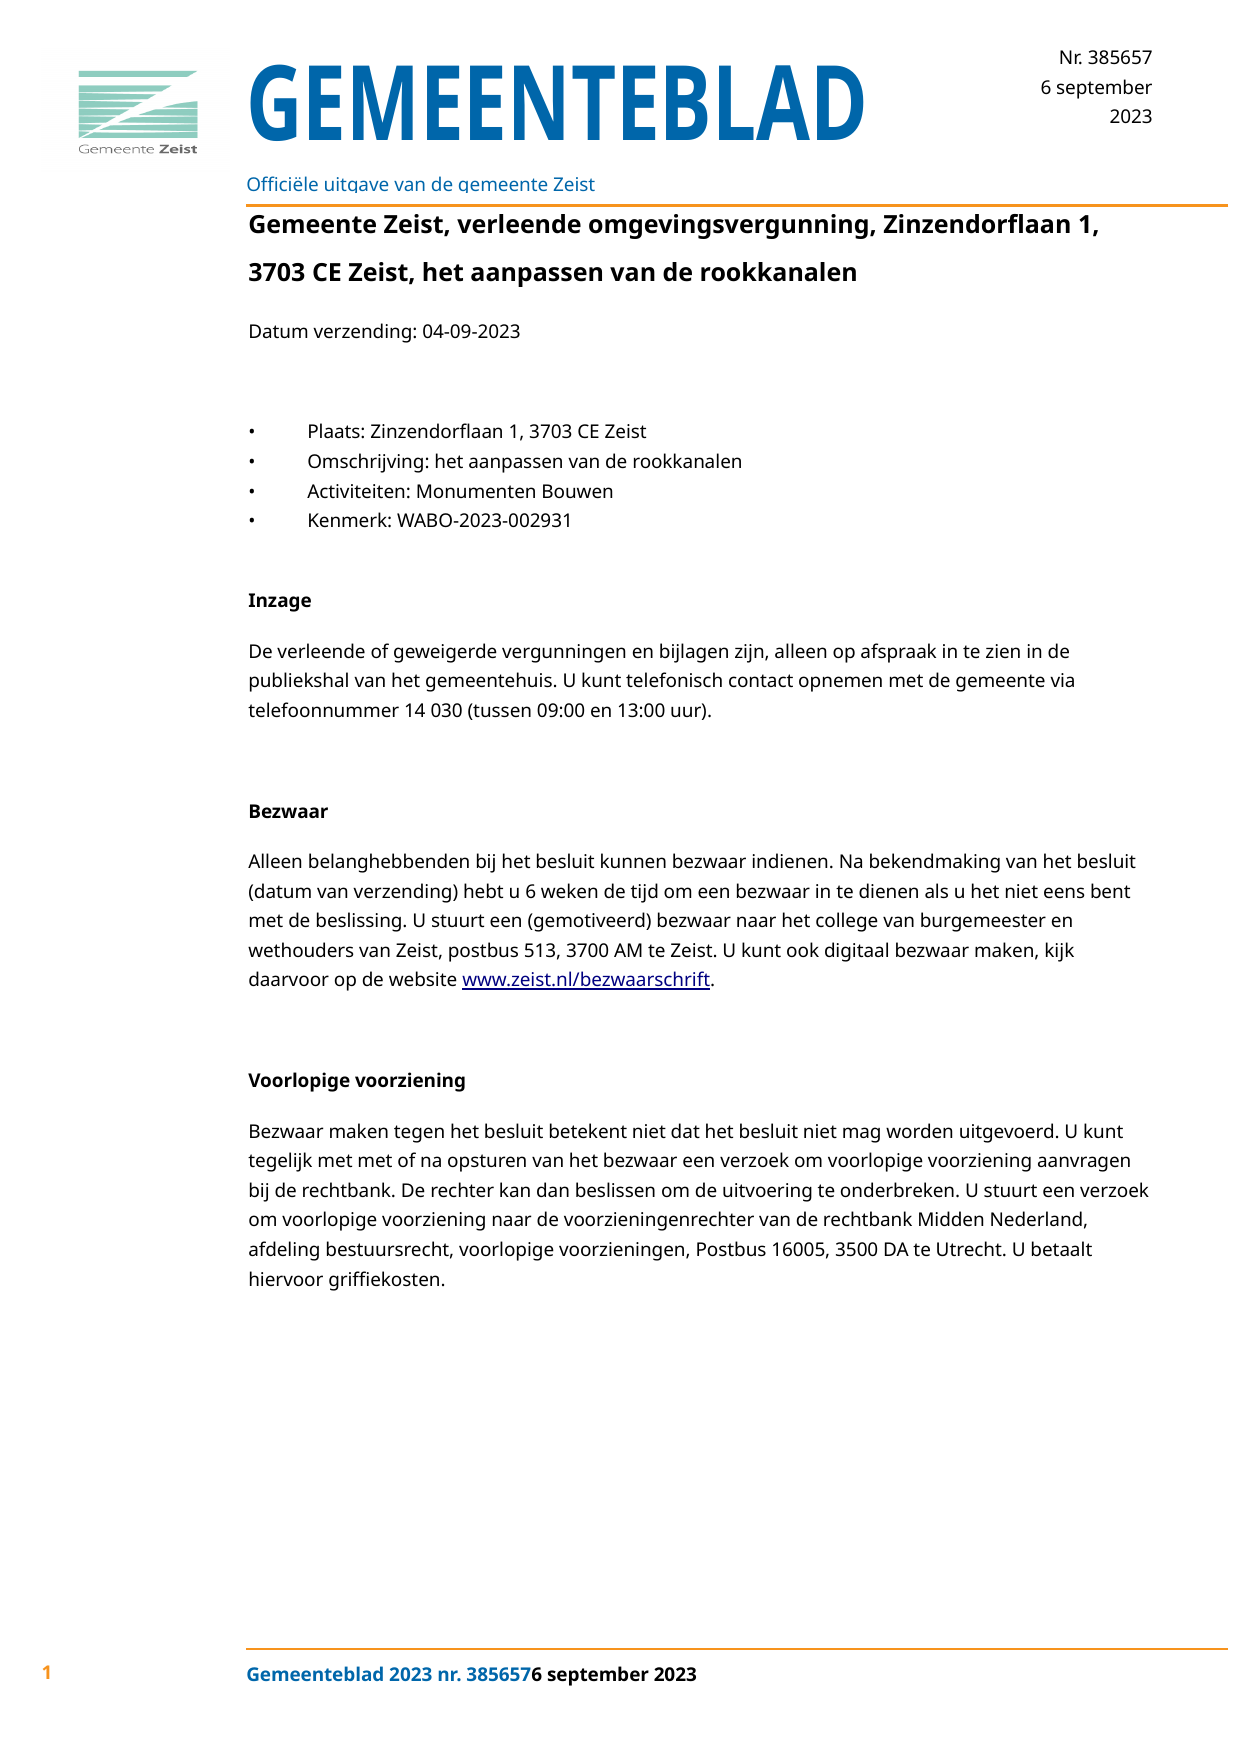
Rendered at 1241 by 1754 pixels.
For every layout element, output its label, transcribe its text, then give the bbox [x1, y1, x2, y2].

list Activiteiten: Monumenten Bouwen [248, 478, 1152, 504]
text Gemeente Zeist, verleende omgevingsvergunning, Zinzendorflaan 1, 3703 CE Zeist, het aanpassen van de rookkanalen [248, 207, 1152, 288]
text De verleende of geweigerde vergunningen en bijlagen zijn, alleen op afspraak in te zien in de publiekshal van het gemeentehuis. U kunt telefonisch contact opnemen met de gemeente via telefoonnummer 14 030 (tussen 09:00 en 13:00 uur). [248, 638, 1152, 723]
text Inzage [248, 587, 1152, 613]
list Kenmerk: WABO-2023-002931 [248, 507, 1152, 533]
list Plaats: Zinzendorflaan 1, 3703 CE Zeist [248, 419, 1152, 444]
text Alleen belanghebbenden bij het besluit kunnen bezwaar indienen. Na bekendmaking van het besluit (datum van verzending) hebt u 6 weken de tijd om een bezwaar in te dienen als u het niet eens bent met de beslissing. U stuurt een (gemotiveerd) bezwaar naar het college van burgemeester en wethouders van Zeist, postbus 513, 3700 AM te Zeist. U kunt ook digitaal bezwaar maken, kijk daarvoor op de website www.zeist.nl/bezwaarschrift. [248, 848, 1152, 992]
text Datum verzending: 04-09-2023 [248, 318, 1152, 344]
text Bezwaar [248, 798, 1152, 824]
text Bezwaar maken tegen het besluit betekent niet dat het besluit niet mag worden uitgevoerd. U kunt tegelijk met met of na opsturen van het bezwaar een verzoek om voorlopige voorziening aanvragen bij de rechtbank. De rechter kan dan beslissen om de uitvoering te onderbreken. U stuurt een verzoek om voorlopige voorziening naar de voorzieningenrechter van de rechtbank Midden Nederland, afdeling bestuursrecht, voorlopige voorzieningen, Postbus 16005, 3500 DA te Utrecht. U betaalt hiervoor griffiekosten. [248, 1118, 1152, 1292]
picture [41, 47, 231, 172]
text Voorlopige voorziening [248, 1067, 1152, 1093]
list Omschrijving: het aanpassen van de rookkanalen [248, 448, 1152, 474]
